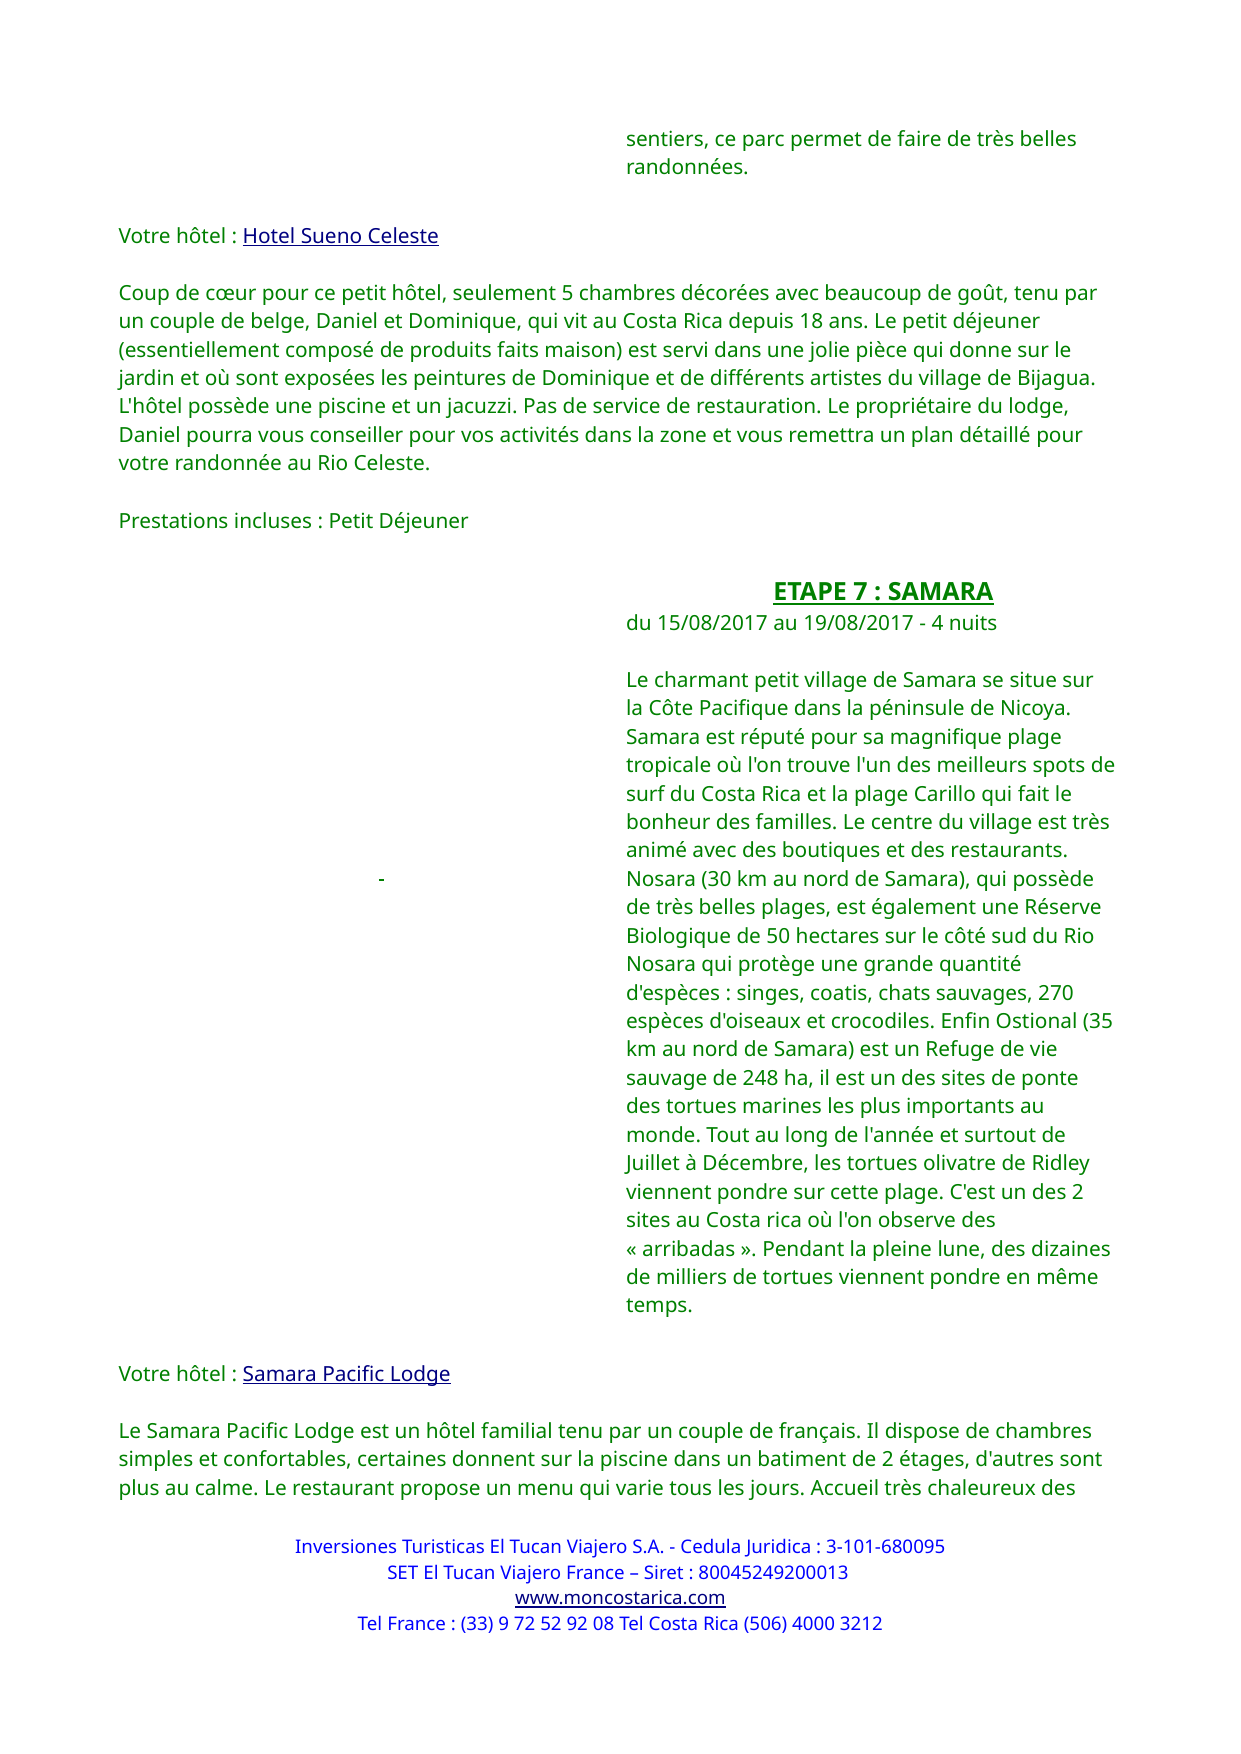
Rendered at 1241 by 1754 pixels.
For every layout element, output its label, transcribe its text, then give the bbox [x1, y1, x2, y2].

text Votre hôtel : Hotel Sueno Celeste [118, 221, 1122, 249]
text Le Samara Pacific Lodge est un hôtel familial tenu par un couple de français. Il dispose de chambres simples et confortables, certaines donnent sur la piscine dans un batiment de 2 étages, d'autres sont plus au calme. Le restaurant propose un menu qui varie tous les jours. Accueil très chaleureux des [118, 1416, 1122, 1501]
text Coup de cœur pour ce petit hôtel, seulement 5 chambres décorées avec beaucoup de goût, tenu par un couple de belge, Daniel et Dominique, qui vit au Costa Rica depuis 18 ans. Le petit déjeuner (essentiellement composé de produits faits maison) est servi dans une jolie pièce qui donne sur le jardin et où sont exposées les peintures de Dominique et de différents artistes du village de Bijagua. L'hôtel possède une piscine et un jacuzzi. Pas de service de restauration. Le propriétaire du lodge, Daniel pourra vous conseiller pour vos activités dans la zone et vous remettra un plan détaillé pour votre randonnée au Rio Celeste. [118, 278, 1122, 477]
table_header [118, 568, 620, 1325]
text Prestations incluses : Petit Déjeuner [118, 506, 1122, 534]
table_header sentiers, ce parc permet de faire de très belles randonnées. [620, 118, 1122, 187]
table_header [118, 118, 620, 187]
table_header ETAPE 7 : SAMARA du 15/08/2017 au 19/08/2017 - 4 nuits Le charmant petit village de Samara se situe sur la Côte Pacifique dans la péninsule de Nicoya. Samara est réputé pour sa magnifique plage tropicale où l'on trouve l'un des meilleurs spots de surf du Costa Rica et la plage Carillo qui fait le bonheur des familles. Le centre du village est très animé avec des boutiques et des restaurants. Nosara (30 km au nord de Samara), qui possède de très belles plages, est également une Réserve Biologique de 50 hectares sur le côté sud du Rio Nosara qui protège une grande quantité d'espèces : singes, coatis, chats sauvages, 270 espèces d'oiseaux et crocodiles. Enfin Ostional (35 km au nord de Samara) est un Refuge de vie sauvage de 248 ha, il est un des sites de ponte des tortues marines les plus importants au monde. Tout au long de l'année et surtout de Juillet à Décembre, les tortues olivatre de Ridley viennent pondre sur cette plage. C'est un des 2 sites au Costa rica où l'on observe des « arribadas ». Pendant la pleine lune, des dizaines de milliers de tortues viennent pondre en même temps. [620, 568, 1122, 1325]
text Votre hôtel : Samara Pacific Lodge [118, 1359, 1122, 1387]
